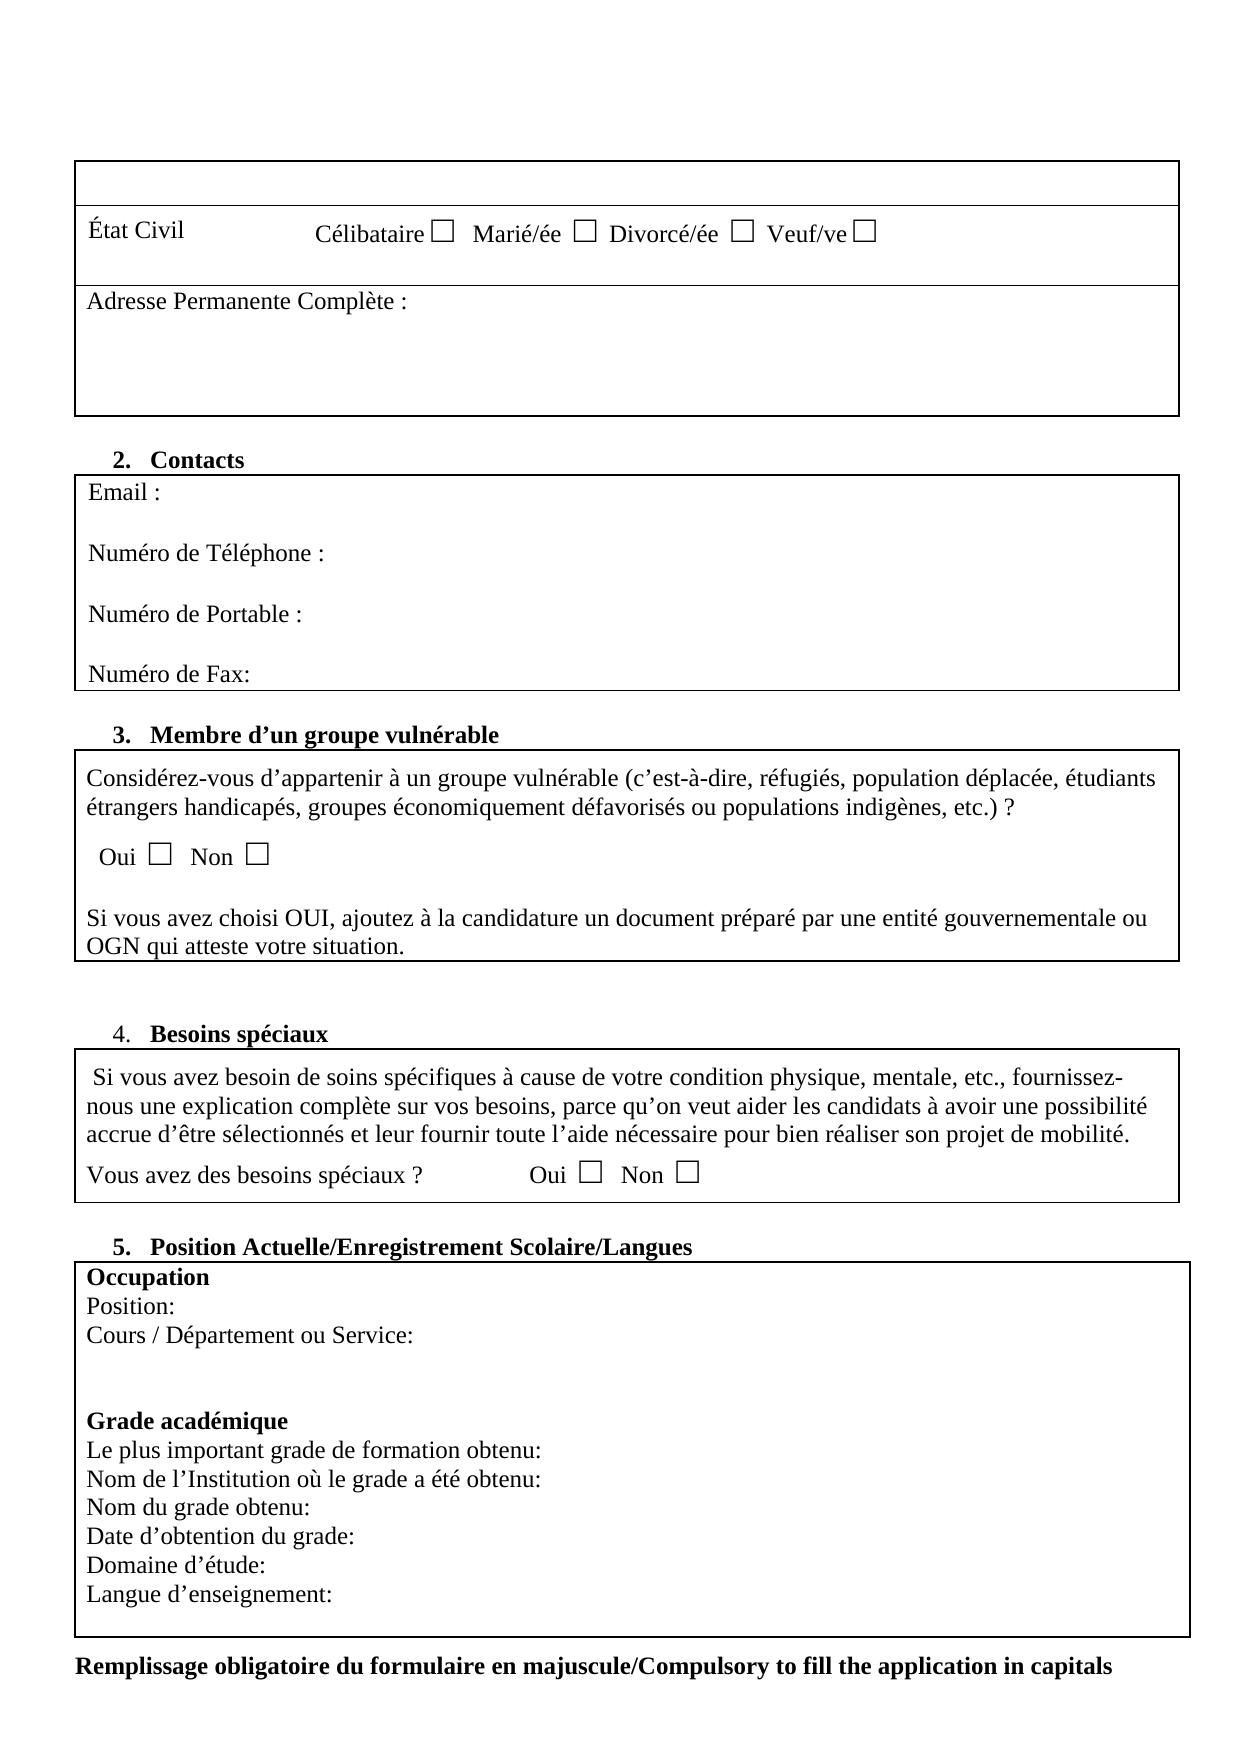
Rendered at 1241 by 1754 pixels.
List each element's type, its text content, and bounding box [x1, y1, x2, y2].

table_cell [76, 206, 1178, 284]
table_cell Numéro de Portable : [86, 597, 648, 658]
table_cell [306, 253, 1168, 284]
table_cell Numéro de Fax: [86, 658, 648, 690]
table_cell [76, 162, 1178, 205]
table_cell Numéro de Téléphone : [86, 537, 648, 597]
table_header Si vous avez besoin de soins spécifiques à cause de votre condition physique, mentale, etc., fournissez-nous une explication complète sur vos besoins, parce qu’on veut aider les candidats à avoir une possibilité accrue d’être sélectionnés et leur fournir toute l’aide nécessaire pour bien réaliser son projet de mobilité. Vous avez des besoins spéciaux ? Oui □ Non □ [76, 1050, 1178, 1202]
table_header Occupation Position: Cours / Département ou Service: Grade académique Le plus important grade de formation obtenu: Nom de l’Institution où le grade a été obtenu: Nom du grade obtenu: Date d’obtention du grade: Domaine d’étude: Langue d’enseignement: [76, 1263, 1189, 1636]
list Besoins spéciaux [112, 1019, 1165, 1048]
table_cell Adresse Permanente Complète : [76, 286, 1178, 415]
table_cell [86, 253, 306, 284]
table_header Considérez-vous d’appartenir à un groupe vulnérable (c’est-à-dire, réfugiés, population déplacée, étudiants étrangers handicapés, groupes économiquement défavorisés ou populations indigènes, etc.) ? Oui □ Non □ Si vous avez choisi OUI, ajoutez à la candidature un document préparé par une entité gouvernementale ou OGN qui atteste votre situation. [76, 751, 1178, 960]
table_header État Civil [86, 206, 301, 252]
list Membre d’un groupe vulnérable [112, 720, 1165, 749]
table_header [76, 476, 86, 690]
table_header Célibataire □ Marié/ée □ Divorcé/ée □ Veuf/ve □ [301, 206, 1168, 252]
list Contacts [112, 446, 1165, 474]
table_header Email : [86, 476, 648, 537]
table_header [648, 476, 1178, 690]
list Position Actuelle/Enregistrement Scolaire/Langues [112, 1232, 1165, 1261]
